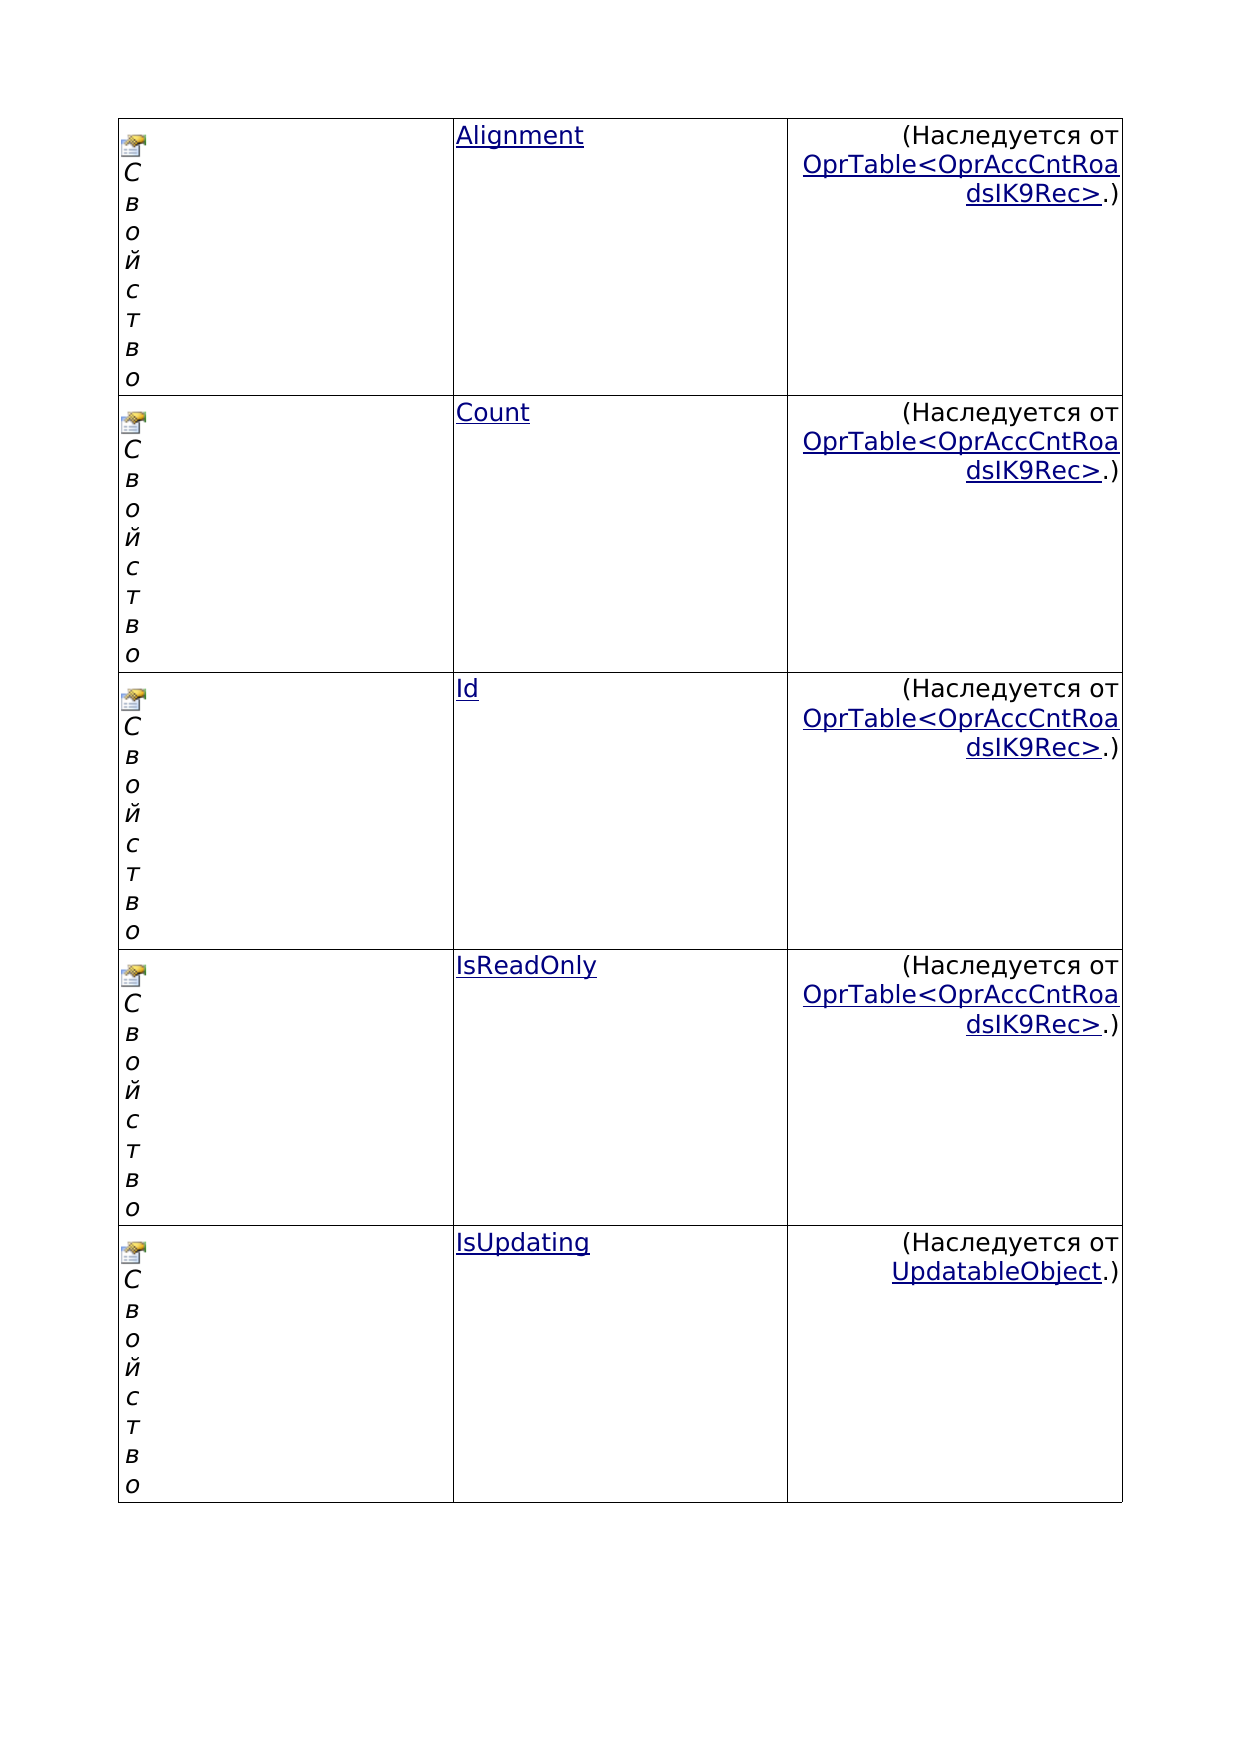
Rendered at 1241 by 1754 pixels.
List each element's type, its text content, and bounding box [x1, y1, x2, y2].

table_cell [119, 119, 453, 395]
picture [121, 133, 147, 159]
table_cell [119, 1226, 453, 1502]
table_cell IsReadOnly [454, 950, 787, 1225]
table_cell (Наследуется от OprTable<OprAccCntRoadsIK9Rec>.) [788, 950, 1122, 1225]
table_cell [119, 396, 453, 672]
table_cell (Наследуется от UpdatableObject.) [788, 1226, 1122, 1502]
table_cell Alignment [454, 119, 787, 395]
table_cell [119, 950, 453, 1225]
table_cell (Наследуется от OprTable<OprAccCntRoadsIK9Rec>.) [788, 673, 1122, 948]
table_cell (Наследуется от OprTable<OprAccCntRoadsIK9Rec>.) [788, 396, 1122, 672]
picture [121, 410, 147, 436]
table_cell IsUpdating [454, 1226, 787, 1502]
picture [121, 1240, 147, 1266]
table_cell Count [454, 396, 787, 672]
picture [121, 963, 147, 989]
table_cell Id [454, 673, 787, 948]
table_cell [119, 673, 453, 948]
table_cell (Наследуется от OprTable<OprAccCntRoadsIK9Rec>.) [788, 119, 1122, 395]
picture [121, 687, 147, 713]
